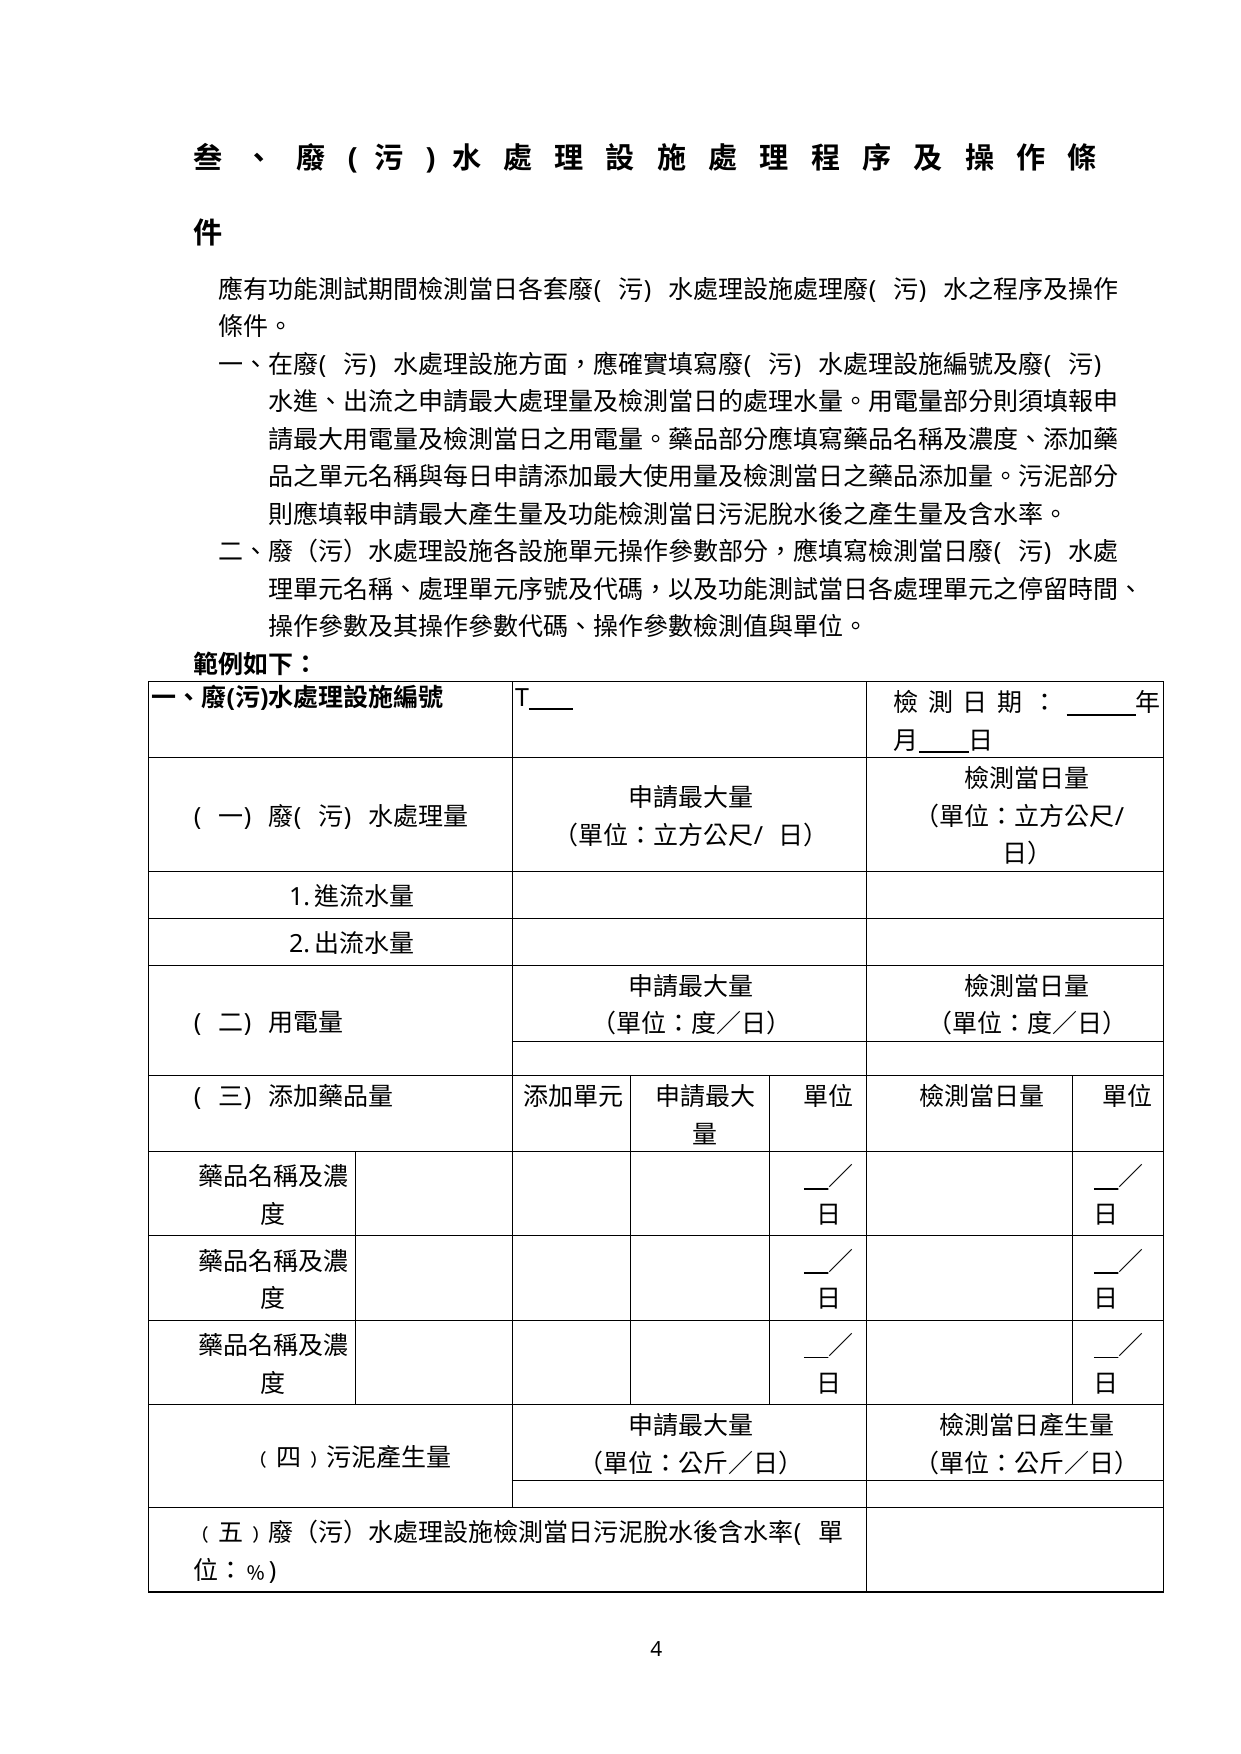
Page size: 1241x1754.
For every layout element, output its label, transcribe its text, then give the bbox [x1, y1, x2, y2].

table_cell 添加單元 [513, 1076, 630, 1151]
table_cell [867, 1481, 1163, 1507]
table_cell 檢測當日量 （單位：度／日） [867, 966, 1163, 1041]
table_cell 藥品名稱及濃度 [149, 1321, 355, 1404]
table_cell [867, 1321, 1072, 1404]
table_header T [513, 682, 866, 757]
table_cell [513, 1481, 866, 1507]
table_cell ／日 [770, 1236, 866, 1320]
table_cell [631, 1152, 769, 1235]
table_cell [513, 1152, 630, 1235]
text 應有功能測試期間檢測當日各套廢(污)水處理設施處理廢(污)水之程序及操作條件。 [206, 269, 1118, 344]
table_cell 檢測當日產生量 （單位：公斤／日） [867, 1405, 1163, 1480]
text 一、在廢(污)水處理設施方面，應確實填寫廢(污)水處理設施編號及廢(污)水進、出流之申請最大處理量及檢測當日的處理水量。用電量部分則須填報申請最大用電量及檢測當日之用電量。藥品部分應填寫藥品名稱及濃度、添加藥品之單元名稱與每日申請添加最大使用量及檢測當日之藥品添加量。污泥部分則應填報申請最大產生量及功能檢測當日污泥脫水後之產生量及含水率。 [206, 344, 1118, 531]
table_cell ﹙五﹚廢（污）水處理設施檢測當日污泥脫水後含水率(單位：﹪) [149, 1508, 866, 1591]
table_cell [356, 1152, 512, 1235]
table_cell [867, 872, 1163, 918]
text 叁、廢(污)水處理設施處理程序及操作條件 [164, 119, 1118, 269]
table_cell [867, 1236, 1072, 1320]
table_cell [513, 919, 866, 964]
table_cell 申請最大量 （單位：度／日） [513, 966, 866, 1041]
table_cell [356, 1236, 512, 1320]
table_cell ／日 [1073, 1152, 1163, 1235]
table_cell [631, 1236, 769, 1320]
table_cell 檢測當日量 （單位：立方公尺/日） [867, 758, 1163, 871]
table_cell [513, 872, 866, 918]
table_cell [867, 1508, 1163, 1591]
table_cell ／日 [1073, 1236, 1163, 1320]
table_cell [867, 1152, 1072, 1235]
table_cell 2.出流水量 [149, 919, 512, 964]
table_cell [631, 1321, 769, 1404]
text 二、廢（污）水處理設施各設施單元操作參數部分，應填寫檢測當日廢(污)水處理單元名稱、處理單元序號及代碼，以及功能測試當日各處理單元之停留時間、操作參數及其操作參數代碼、操作參數檢測值與單位。 [206, 531, 1118, 644]
table_cell 申請最大量 （單位：立方公尺/日） [513, 758, 866, 871]
table_cell ﹙四﹚污泥產生量 [149, 1405, 512, 1507]
table_header 檢測日期： 年 月 日 [867, 682, 1163, 757]
table_cell 申請最大量 [631, 1076, 769, 1151]
table_cell ／日 [1073, 1321, 1163, 1404]
table_cell 單位 [770, 1076, 866, 1151]
table_cell [513, 1321, 630, 1404]
table_cell 申請最大量 （單位：公斤／日） [513, 1405, 866, 1480]
table_cell (一)廢(污)水處理量 [149, 758, 512, 871]
table_cell [356, 1321, 512, 1404]
table_cell 單位 [1073, 1076, 1163, 1151]
table_cell [513, 1042, 866, 1075]
table_header 一、廢(污)水處理設施編號 [149, 682, 512, 757]
table_cell [867, 1042, 1163, 1075]
table_cell 藥品名稱及濃度 [149, 1236, 355, 1320]
table_cell 1.進流水量 [149, 872, 512, 918]
text 範例如下： [149, 644, 1200, 681]
table_cell (三)添加藥品量 [149, 1076, 512, 1151]
table_cell (二)用電量 [149, 966, 512, 1075]
table_cell 檢測當日量 [867, 1076, 1072, 1151]
table_cell [867, 919, 1163, 964]
table_cell ／日 [770, 1321, 866, 1404]
table_cell 藥品名稱及濃度 [149, 1152, 355, 1235]
table_cell ／日 [770, 1152, 866, 1235]
table_cell [513, 1236, 630, 1320]
